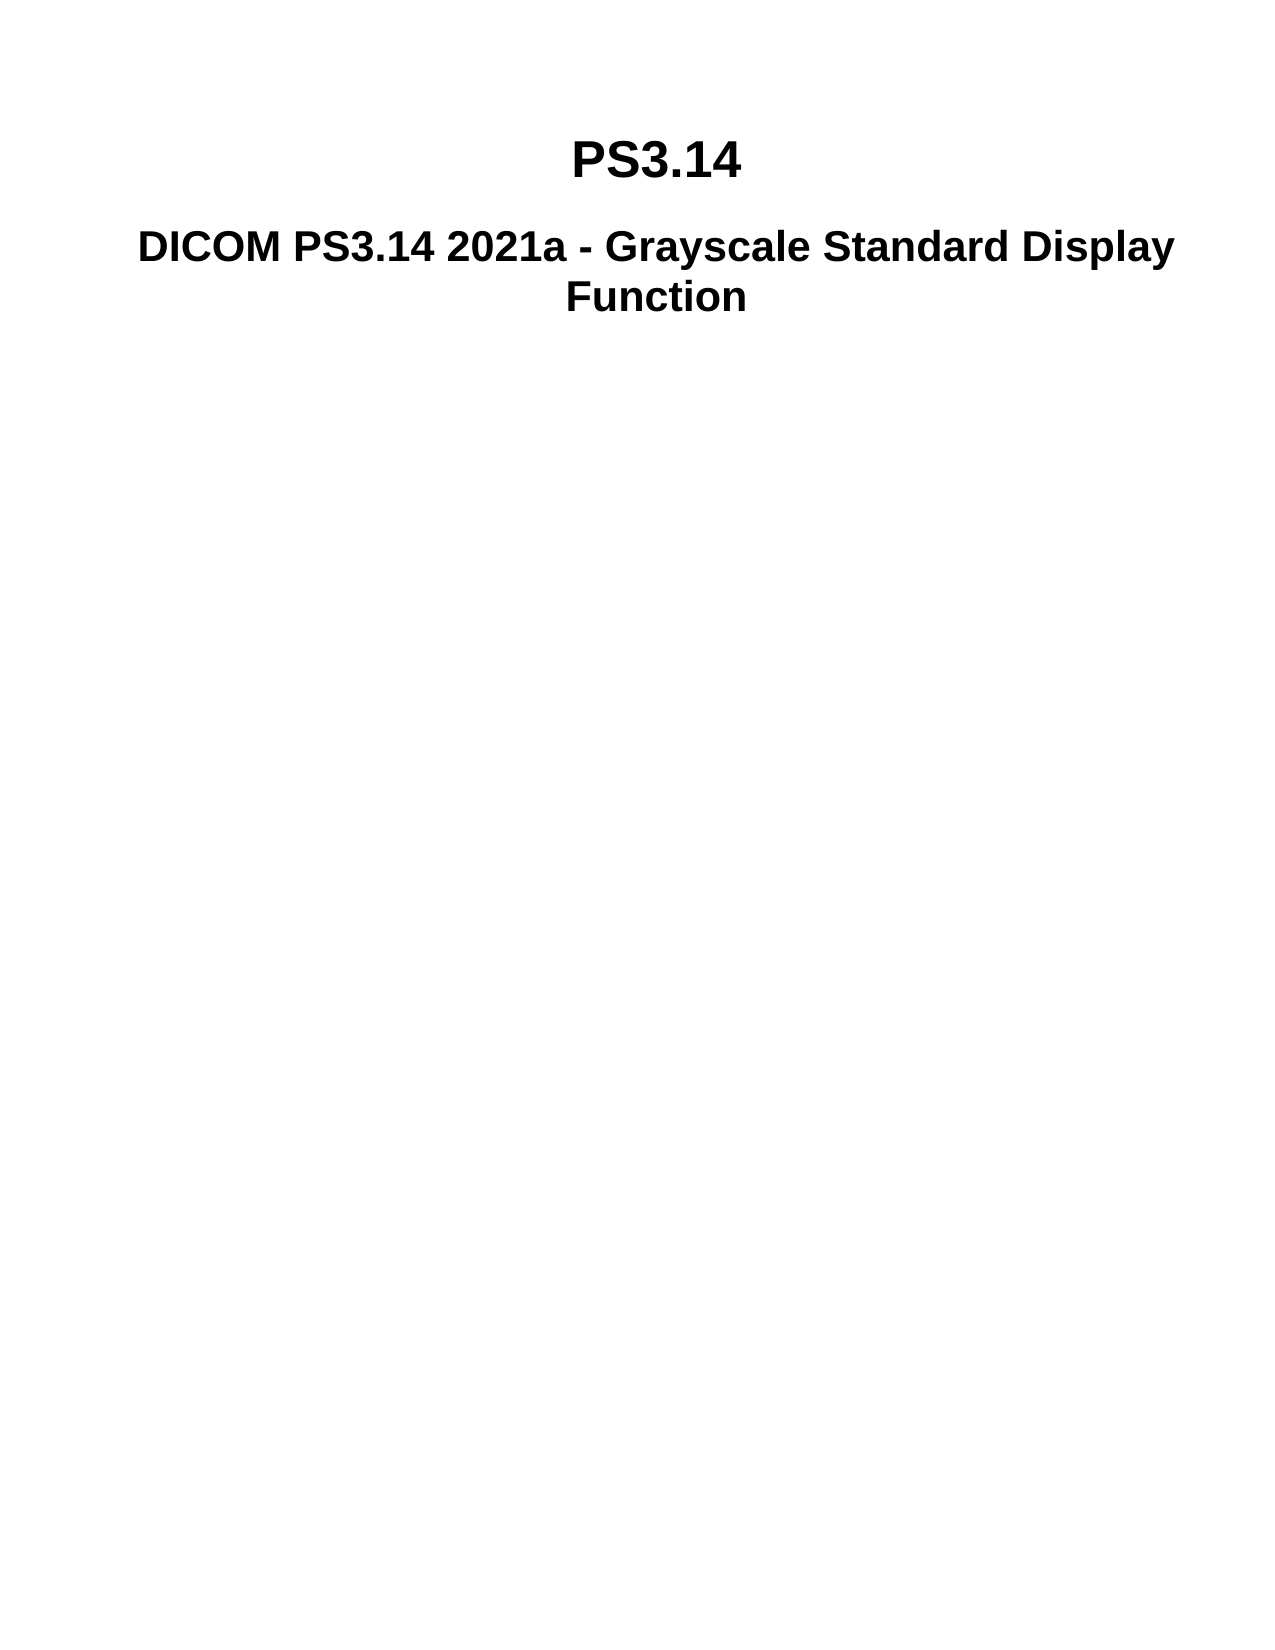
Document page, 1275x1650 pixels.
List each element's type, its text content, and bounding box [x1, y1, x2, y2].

text PS3.14 [112, 129, 1200, 188]
text DICOM PS3.14 2021a - Grayscale Standard Display Function [112, 221, 1200, 320]
